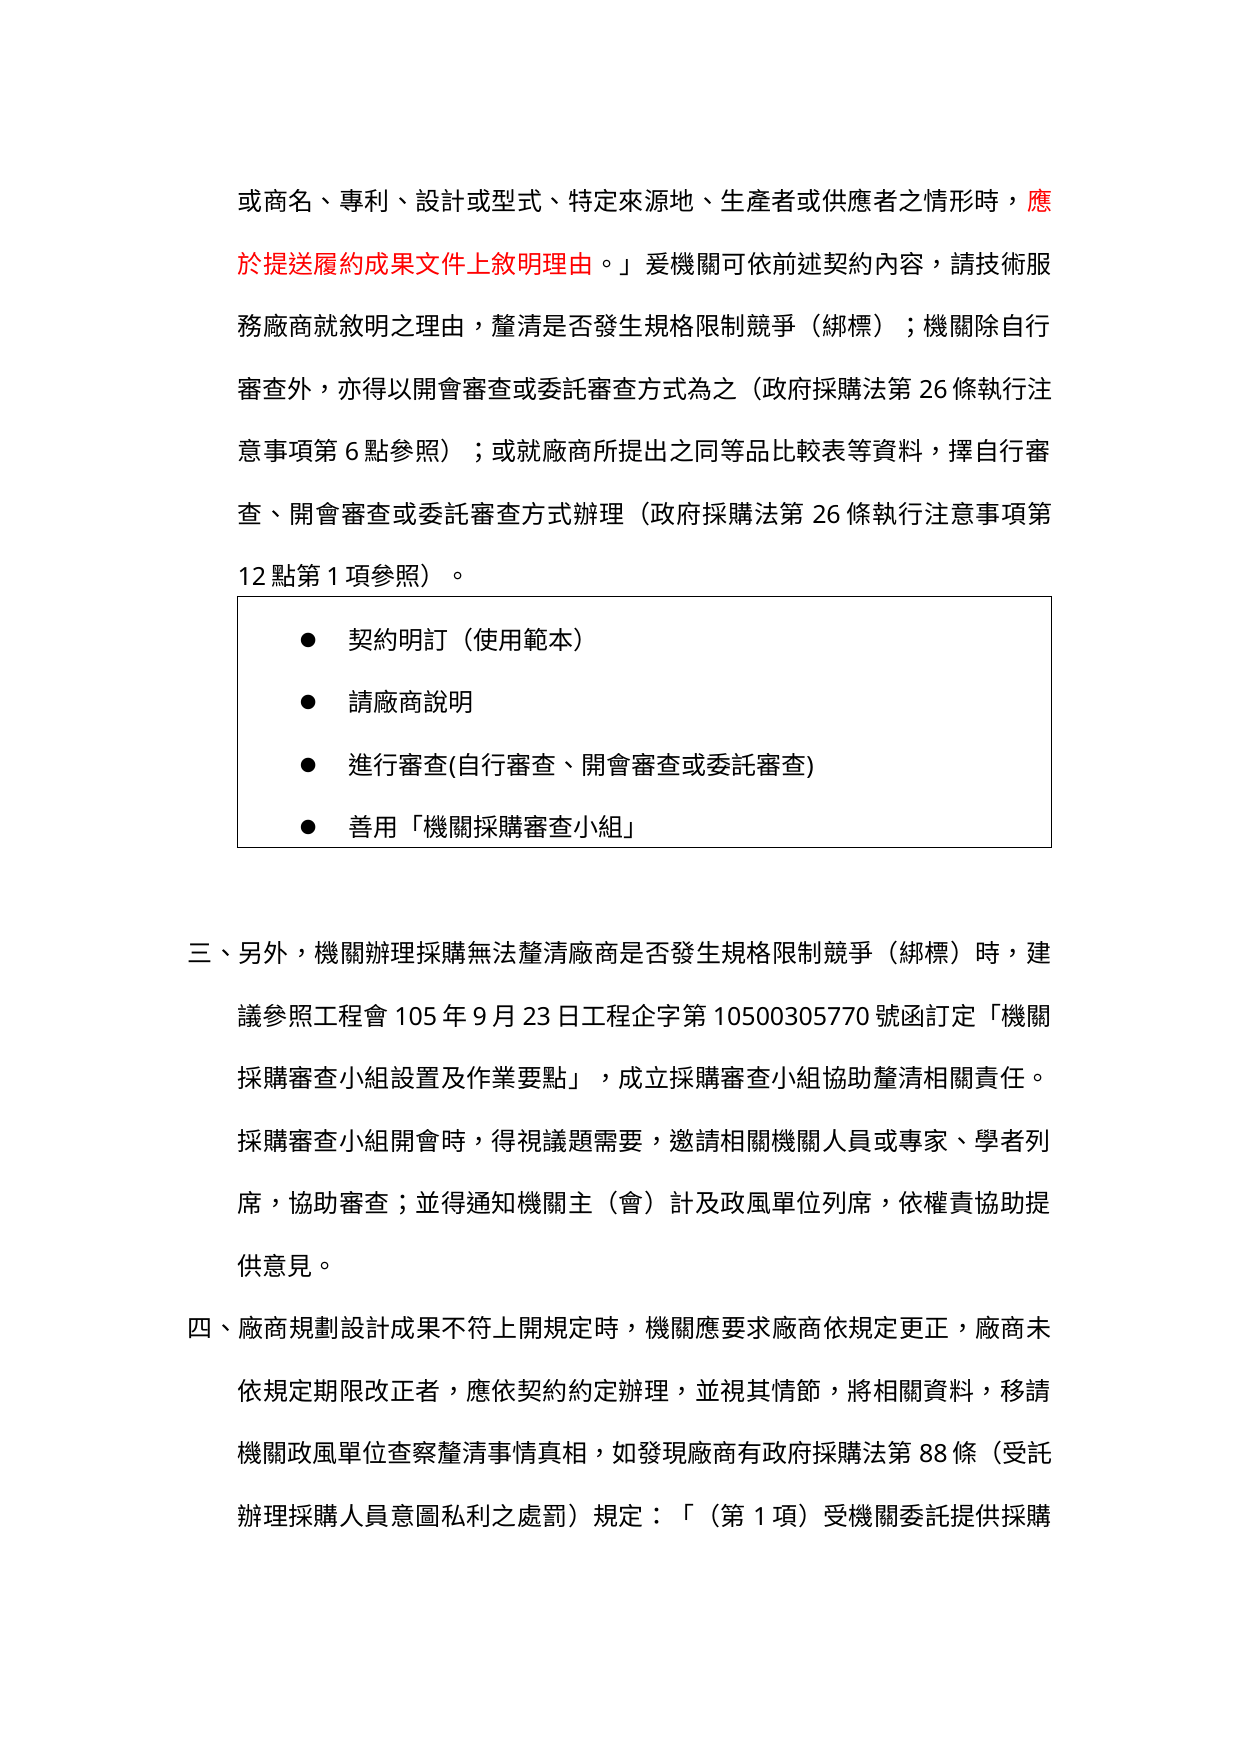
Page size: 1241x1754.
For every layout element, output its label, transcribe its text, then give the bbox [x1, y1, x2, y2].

text 三、另外，機關辦理採購無法釐清廠商是否發生規格限制競爭（綁標）時，建議參照工程會105年9月23日工程企字第10500305770號函訂定「機關採購審查小組設置及作業要點」，成立採購審查小組協助釐清相關責任。採購審查小組開會時，得視議題需要，邀請相關機關人員或專家、學者列席，協助審查；並得通知機關主（會）計及政風單位列席，依權責協助提供意見。 [187, 910, 1053, 1285]
table_header 契約明訂（使用範本） 請廠商說明 進行審查(自行審查、開會審查或委託審查) 善用「機關採購審查小組」 [238, 597, 1051, 847]
text 四、廠商規劃設計成果不符上開規定時，機關應要求廠商依規定更正，廠商未依規定期限改正者，應依契約約定辦理，並視其情節，將相關資料，移請機關政風單位查察釐清事情真相，如發現廠商有政府採購法第88條（受託辦理採購人員意圖私利之處罰）規定：「（第1項）受機關委託提供採購 [187, 1285, 1053, 1535]
text 或商名、專利、設計或型式、特定來源地、生產者或供應者之情形時，應於提送履約成果文件上敘明理由。」爰機關可依前述契約內容，請技術服務廠商就敘明之理由，釐清是否發生規格限制競爭（綁標）；機關除自行審查外，亦得以開會審查或委託審查方式為之（政府採購法第26條執行注意事項第6點參照）；或就廠商所提出之同等品比較表等資料，擇自行審查、開會審查或委託審查方式辦理（政府採購法第26條執行注意事項第12點第1項參照）。 [187, 158, 1053, 596]
